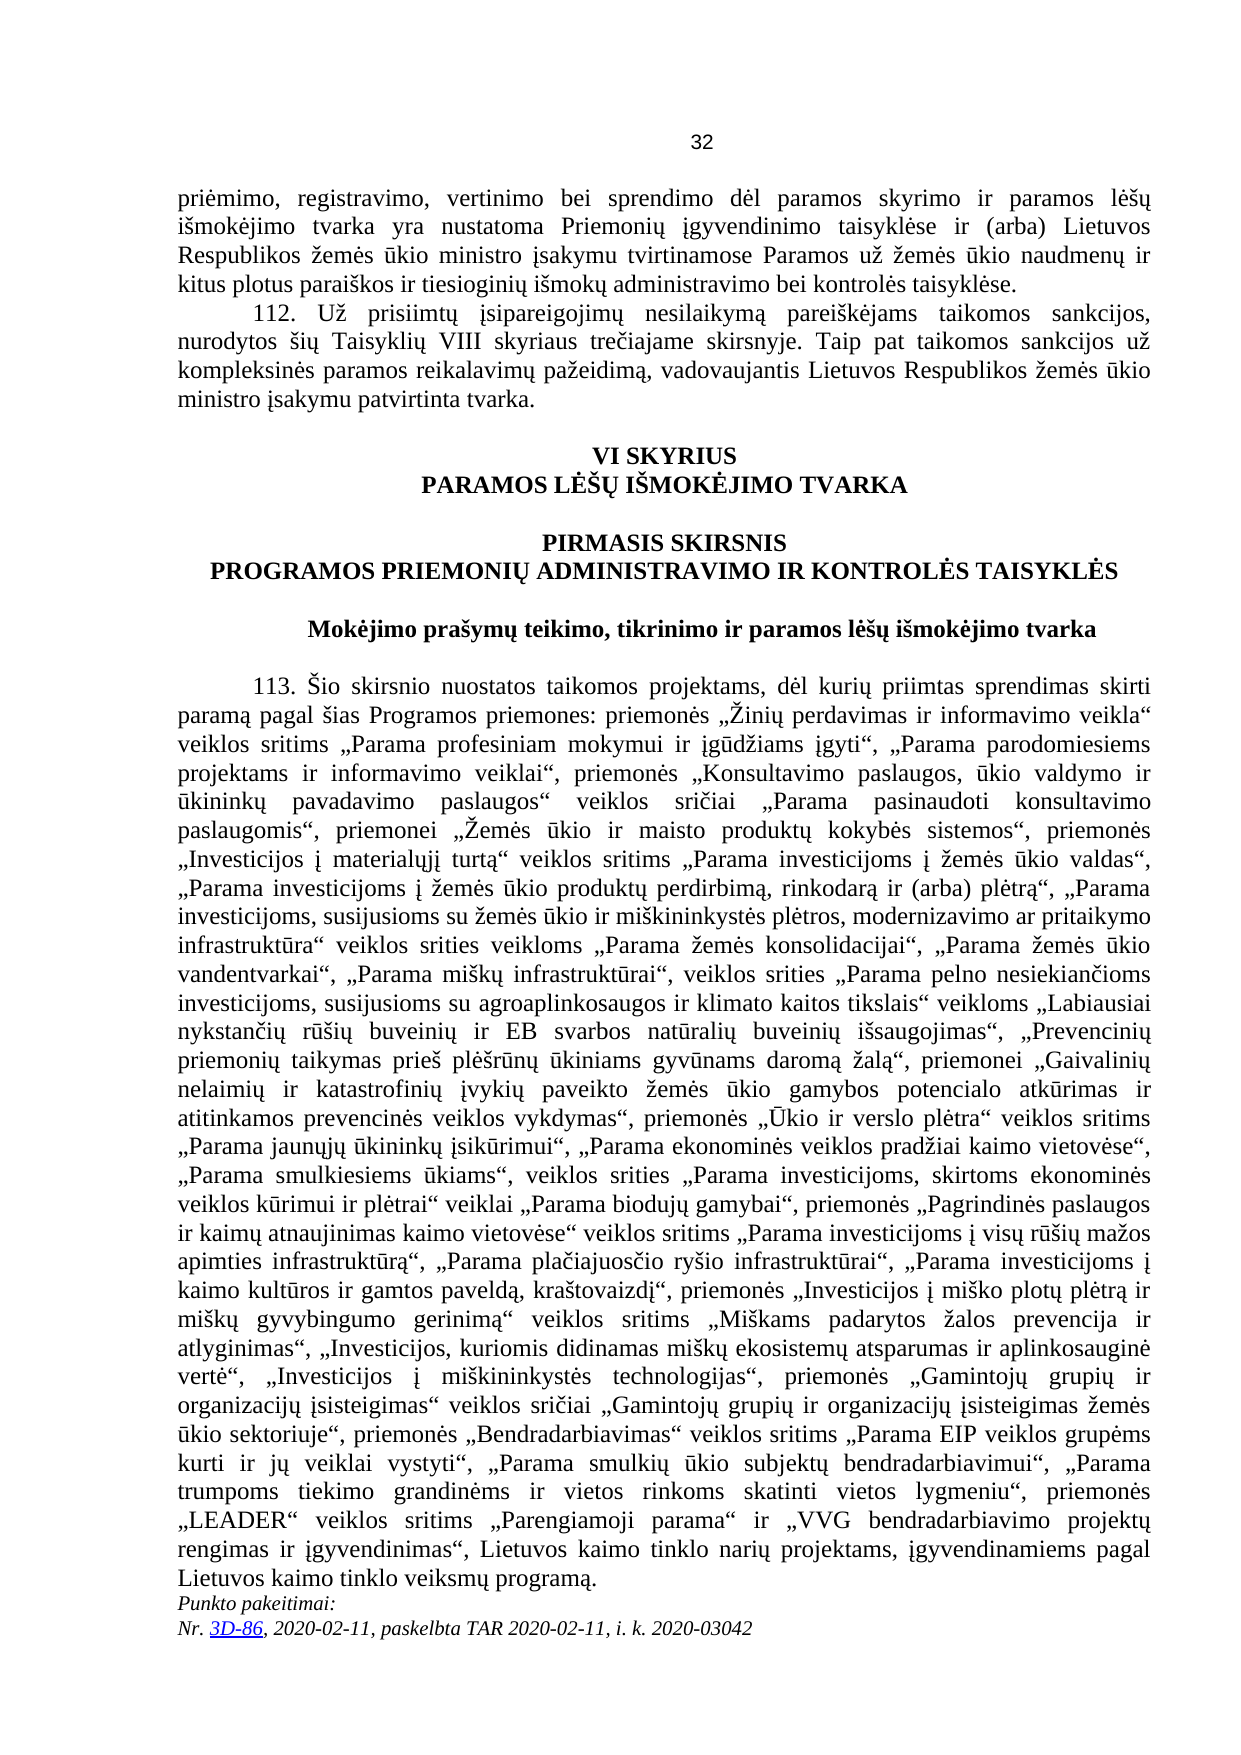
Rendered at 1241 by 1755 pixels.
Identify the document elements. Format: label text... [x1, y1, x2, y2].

text VI SKYRIUS [177, 441, 1152, 470]
text 112. Už prisiimtų įsipareigojimų nesilaikymą pareiškėjams taikomos sankcijos, nurodytos šių Taisyklių VIII skyriaus trečiajame skirsnyje. Taip pat taikomos sankcijos už kompleksinės paramos reikalavimų pažeidimą, vadovaujantis Lietuvos Respublikos žemės ūkio ministro įsakymu patvirtinta tvarka. [177, 298, 1152, 413]
text PROGRAMOS PRIEMONIŲ ADMINISTRAVIMO IR KONTROLĖS TAISYKLĖS [177, 556, 1152, 585]
text PIRMASIS SKIRSNIS [177, 528, 1152, 556]
text Punkto pakeitimai: [177, 1591, 1152, 1615]
text priėmimo, registravimo, vertinimo bei sprendimo dėl paramos skyrimo ir paramos lėšų išmokėjimo tvarka yra nustatoma Priemonių įgyvendinimo taisyklėse ir (arba) Lietuvos Respublikos žemės ūkio ministro įsakymu tvirtinamose Paramos už žemės ūkio naudmenų ir kitus plotus paraiškos ir tiesioginių išmokų administravimo bei kontrolės taisyklėse. [177, 183, 1152, 298]
text PARAMOS LĖŠŲ IŠMOKĖJIMO TVARKA [177, 470, 1152, 499]
text Nr. 3D-86, 2020-02-11, paskelbta TAR 2020-02-11, i. k. 2020-03042 [177, 1615, 1152, 1639]
text 113. Šio skirsnio nuostatos taikomos projektams, dėl kurių priimtas sprendimas skirti paramą pagal šias Programos priemones: priemonės „Žinių perdavimas ir informavimo veikla“ veiklos sritims „Parama profesiniam mokymui ir įgūdžiams įgyti“, „Parama parodomiesiems projektams ir informavimo veiklai“, priemonės „Konsultavimo paslaugos, ūkio valdymo ir ūkininkų pavadavimo paslaugos“ veiklos sričiai „Parama pasinaudoti konsultavimo paslaugomis“, priemonei „Žemės ūkio ir maisto produktų kokybės sistemos“, priemonės „Investicijos į materialųjį turtą“ veiklos sritims „Parama investicijoms į žemės ūkio valdas“, „Parama investicijoms į žemės ūkio produktų perdirbimą, rinkodarą ir (arba) plėtrą“, „Parama investicijoms, susijusioms su žemės ūkio ir miškininkystės plėtros, modernizavimo ar pritaikymo infrastruktūra“ veiklos srities veikloms „Parama žemės konsolidacijai“, „Parama žemės ūkio vandentvarkai“, „Parama miškų infrastruktūrai“, veiklos srities „Parama pelno nesiekiančioms investicijoms, susijusioms su agroaplinkosaugos ir klimato kaitos tikslais“ veikloms „Labiausiai nykstančių rūšių buveinių ir EB svarbos natūralių buveinių išsaugojimas“, „Prevencinių priemonių taikymas prieš plėšrūnų ūkiniams gyvūnams daromą žalą“, priemonei „Gaivalinių nelaimių ir katastrofinių įvykių paveikto žemės ūkio gamybos potencialo atkūrimas ir atitinkamos prevencinės veiklos vykdymas“, priemonės „Ūkio ir verslo plėtra“ veiklos sritims „Parama jaunųjų ūkininkų įsikūrimui“, „Parama ekonominės veiklos pradžiai kaimo vietovėse“, „Parama smulkiesiems ūkiams“, veiklos srities „Parama investicijoms, skirtoms ekonominės veiklos kūrimui ir plėtrai“ veiklai „Parama biodujų gamybai“, priemonės „Pagrindinės paslaugos ir kaimų atnaujinimas kaimo vietovėse“ veiklos sritims „Parama investicijoms į visų rūšių mažos apimties infrastruktūrą“, „Parama plačiajuosčio ryšio infrastruktūrai“, „Parama investicijoms į kaimo kultūros ir gamtos paveldą, kraštovaizdį“, priemonės „Investicijos į miško plotų plėtrą ir miškų gyvybingumo gerinimą“ veiklos sritims „Miškams padarytos žalos prevencija ir atlyginimas“, „Investicijos, kuriomis didinamas miškų ekosistemų atsparumas ir aplinkosauginė vertė“, „Investicijos į miškininkystės technologijas“, priemonės „Gamintojų grupių ir organizacijų įsisteigimas“ veiklos sričiai „Gamintojų grupių ir organizacijų įsisteigimas žemės ūkio sektoriuje“, priemonės „Bendradarbiavimas“ veiklos sritims „Parama EIP veiklos grupėms kurti ir jų veiklai vystyti“, „Parama smulkių ūkio subjektų bendradarbiavimui“, „Parama trumpoms tiekimo grandinėms ir vietos rinkoms skatinti vietos lygmeniu“, priemonės „LEADER“ veiklos sritims „Parengiamoji parama“ ir „VVG bendradarbiavimo projektų rengimas ir įgyvendinimas“, Lietuvos kaimo tinklo narių projektams, įgyvendinamiems pagal Lietuvos kaimo tinklo veiksmų programą. [177, 671, 1152, 1591]
text Mokėjimo prašymų teikimo, tikrinimo ir paramos lėšų išmokėjimo tvarka [177, 614, 1152, 643]
